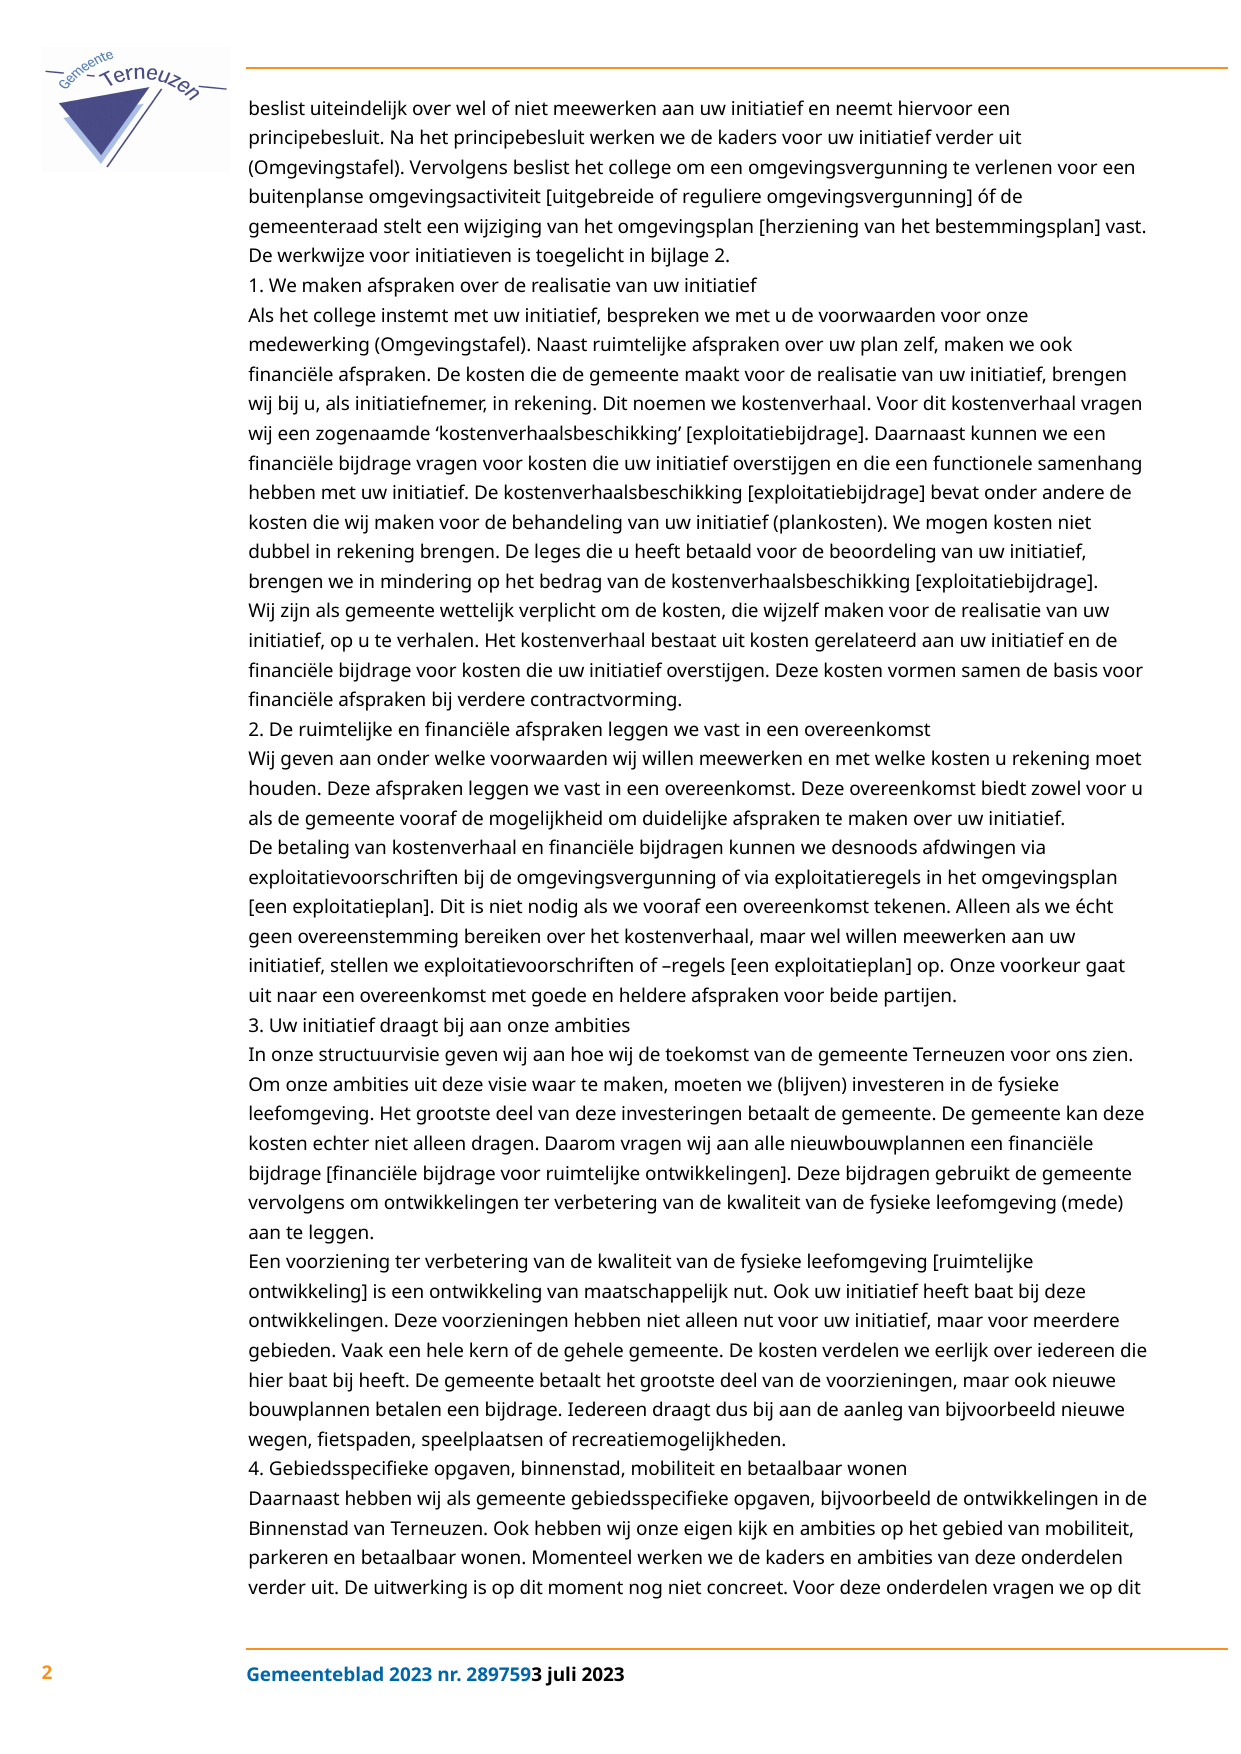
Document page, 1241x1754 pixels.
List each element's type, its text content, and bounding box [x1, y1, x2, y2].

text Wij geven aan onder welke voorwaarden wij willen meewerken en met welke kosten u rekening moet houden. Deze afspraken leggen we vast in een overeenkomst. Deze overeenkomst biedt zowel voor u als de gemeente vooraf de mogelijkheid om duidelijke afspraken te maken over uw initiatief. [248, 746, 1152, 831]
text In onze structuurvisie geven wij aan hoe wij de toekomst van de gemeente Terneuzen voor ons zien. Om onze ambities uit deze visie waar te maken, moeten we (blijven) investeren in de fysieke leefomgeving. Het grootste deel van deze investeringen betaalt de gemeente. De gemeente kan deze kosten echter niet alleen dragen. Daarom vragen wij aan alle nieuwbouwplannen een financiële bijdrage [financiële bijdrage voor ruimtelijke ontwikkelingen]. Deze bijdragen gebruikt de gemeente vervolgens om ontwikkelingen ter verbetering van de kwaliteit van de fysieke leefomgeving (mede) aan te leggen. [248, 1041, 1152, 1245]
text Wij zijn als gemeente wettelijk verplicht om de kosten, die wijzelf maken voor de realisatie van uw initiatief, op u te verhalen. Het kostenverhaal bestaat uit kosten gerelateerd aan uw initiatief en de financiële bijdrage voor kosten die uw initiatief overstijgen. Deze kosten vormen samen de basis voor financiële afspraken bij verdere contractvorming. [248, 598, 1152, 712]
text 2. De ruimtelijke en financiële afspraken leggen we vast in een overeenkomst [248, 716, 1152, 742]
text Als het college instemt met uw initiatief, bespreken we met u de voorwaarden voor onze medewerking (Omgevingstafel). Naast ruimtelijke afspraken over uw plan zelf, maken we ook financiële afspraken. De kosten die de gemeente maakt voor de realisatie van uw initiatief, brengen wij bij u, als initiatiefnemer, in rekening. Dit noemen we kostenverhaal. Voor dit kostenverhaal vragen wij een zogenaamde ‘kostenverhaalsbeschikking’ [exploitatiebijdrage]. Daarnaast kunnen we een financiële bijdrage vragen voor kosten die uw initiatief overstijgen en die een functionele samenhang hebben met uw initiatief. De kostenverhaalsbeschikking [exploitatiebijdrage] bevat onder andere de kosten die wij maken voor de behandeling van uw initiatief (plankosten). We mogen kosten niet dubbel in rekening brengen. De leges die u heeft betaald voor de beoordeling van uw initiatief, brengen we in mindering op het bedrag van de kostenverhaalsbeschikking [exploitatiebijdrage]. [248, 302, 1152, 594]
text 3. Uw initiatief draagt bij aan onze ambities [248, 1012, 1152, 1038]
text Daarnaast hebben wij als gemeente gebiedsspecifieke opgaven, bijvoorbeeld de ontwikkelingen in de Binnenstad van Terneuzen. Ook hebben wij onze eigen kijk en ambities op het gebied van mobiliteit, parkeren en betaalbaar wonen. Momenteel werken we de kaders en ambities van deze onderdelen verder uit. De uitwerking is op dit moment nog niet concreet. Voor deze onderdelen vragen we op dit [248, 1485, 1152, 1600]
text De betaling van kostenverhaal en financiële bijdragen kunnen we desnoods afdwingen via exploitatievoorschriften bij de omgevingsvergunning of via exploitatieregels in het omgevingsplan [een exploitatieplan]. Dit is niet nodig als we vooraf een overeenkomst tekenen. Alleen als we écht geen overeenstemming bereiken over het kostenverhaal, maar wel willen meewerken aan uw initiatief, stellen we exploitatievoorschriften of –regels [een exploitatieplan] op. Onze voorkeur gaat uit naar een overeenkomst met goede en heldere afspraken voor beide partijen. [248, 834, 1152, 1008]
text 1. We maken afspraken over de realisatie van uw initiatief [248, 272, 1152, 298]
text Een voorziening ter verbetering van de kwaliteit van de fysieke leefomgeving [ruimtelijke ontwikkeling] is een ontwikkeling van maatschappelijk nut. Ook uw initiatief heeft baat bij deze ontwikkelingen. Deze voorzieningen hebben niet alleen nut voor uw initiatief, maar voor meerdere gebieden. Vaak een hele kern of de gehele gemeente. De kosten verdelen we eerlijk over iedereen die hier baat bij heeft. De gemeente betaalt het grootste deel van de voorzieningen, maar ook nieuwe bouwplannen betalen een bijdrage. Iedereen draagt dus bij aan de aanleg van bijvoorbeeld nieuwe wegen, fietspaden, speelplaatsen of recreatiemogelijkheden. [248, 1248, 1152, 1452]
text beslist uiteindelijk over wel of niet meewerken aan uw initiatief en neemt hiervoor een principebesluit. Na het principebesluit werken we de kaders voor uw initiatief verder uit (Omgevingstafel). Vervolgens beslist het college om een omgevingsvergunning te verlenen voor een buitenplanse omgevingsactiviteit [uitgebreide of reguliere omgevingsvergunning] óf de gemeenteraad stelt een wijziging van het omgevingsplan [herziening van het bestemmingsplan] vast. De werkwijze voor initiatieven is toegelicht in bijlage 2. [248, 95, 1152, 268]
picture [41, 47, 231, 172]
text 4. Gebiedsspecifieke opgaven, binnenstad, mobiliteit en betaalbaar wonen [248, 1456, 1152, 1481]
